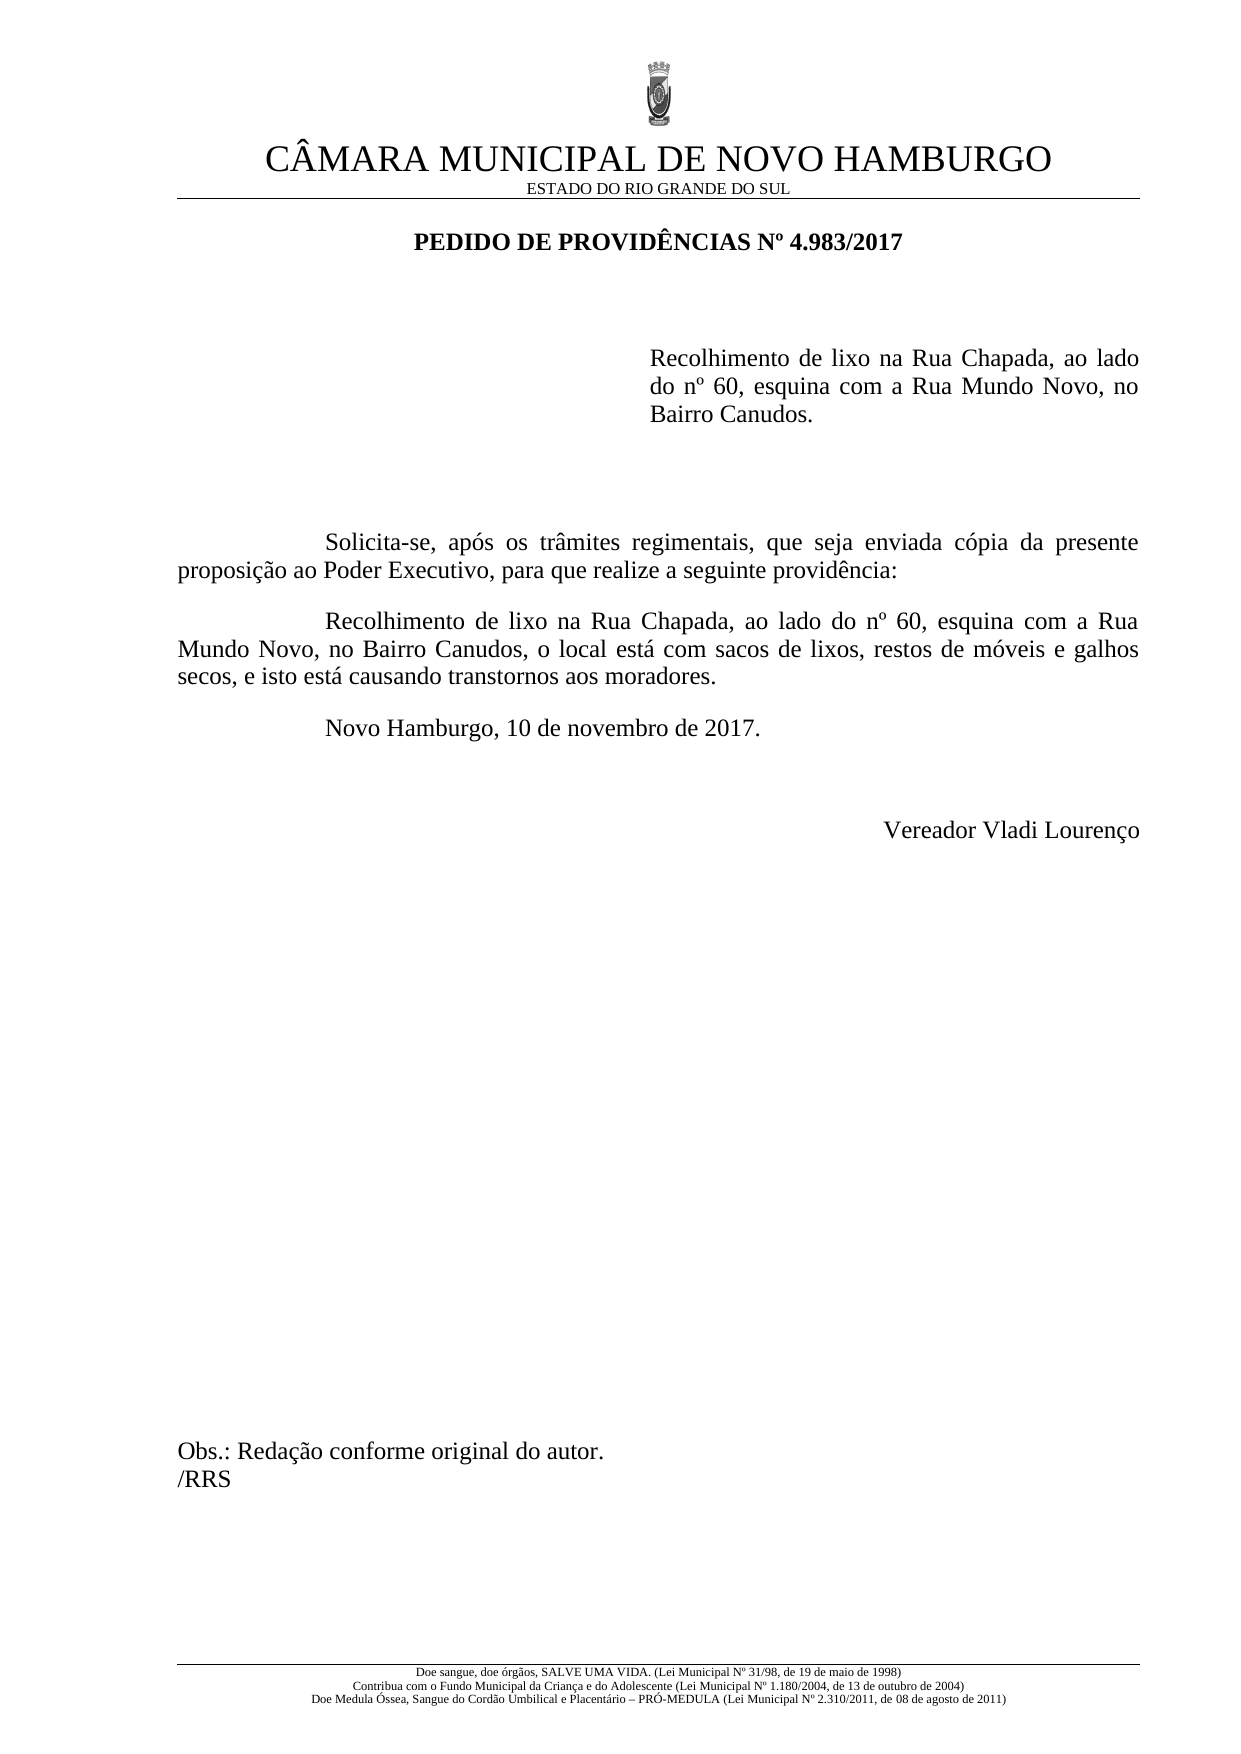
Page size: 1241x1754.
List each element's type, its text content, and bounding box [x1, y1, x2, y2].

text /RRS [177, 1465, 1140, 1493]
text Vereador Vladi Lourenço [177, 816, 1140, 844]
text Novo Hamburgo, 10 de novembro de 2017. [177, 714, 1140, 741]
text Solicita-se, após os trâmites regimentais, que seja enviada cópia da presente proposição ao Poder Executivo, para que realize a seguinte providência: [177, 528, 1140, 583]
text Recolhimento de lixo na Rua Chapada, ao lado do nº 60, esquina com a Rua Mundo Novo, no Bairro Canudos, o local está com sacos de lixos, restos de móveis e galhos secos, e isto está causando transtornos aos moradores. [177, 607, 1140, 690]
text PEDIDO DE PROVIDÊNCIAS Nº 4.983/2017 [177, 228, 1140, 256]
text Obs.: Redação conforme original do autor. [177, 1437, 1140, 1465]
text Recolhimento de lixo na Rua Chapada, ao lado do nº 60, esquina com a Rua Mundo Novo, no Bairro Canudos. [649, 344, 1140, 428]
